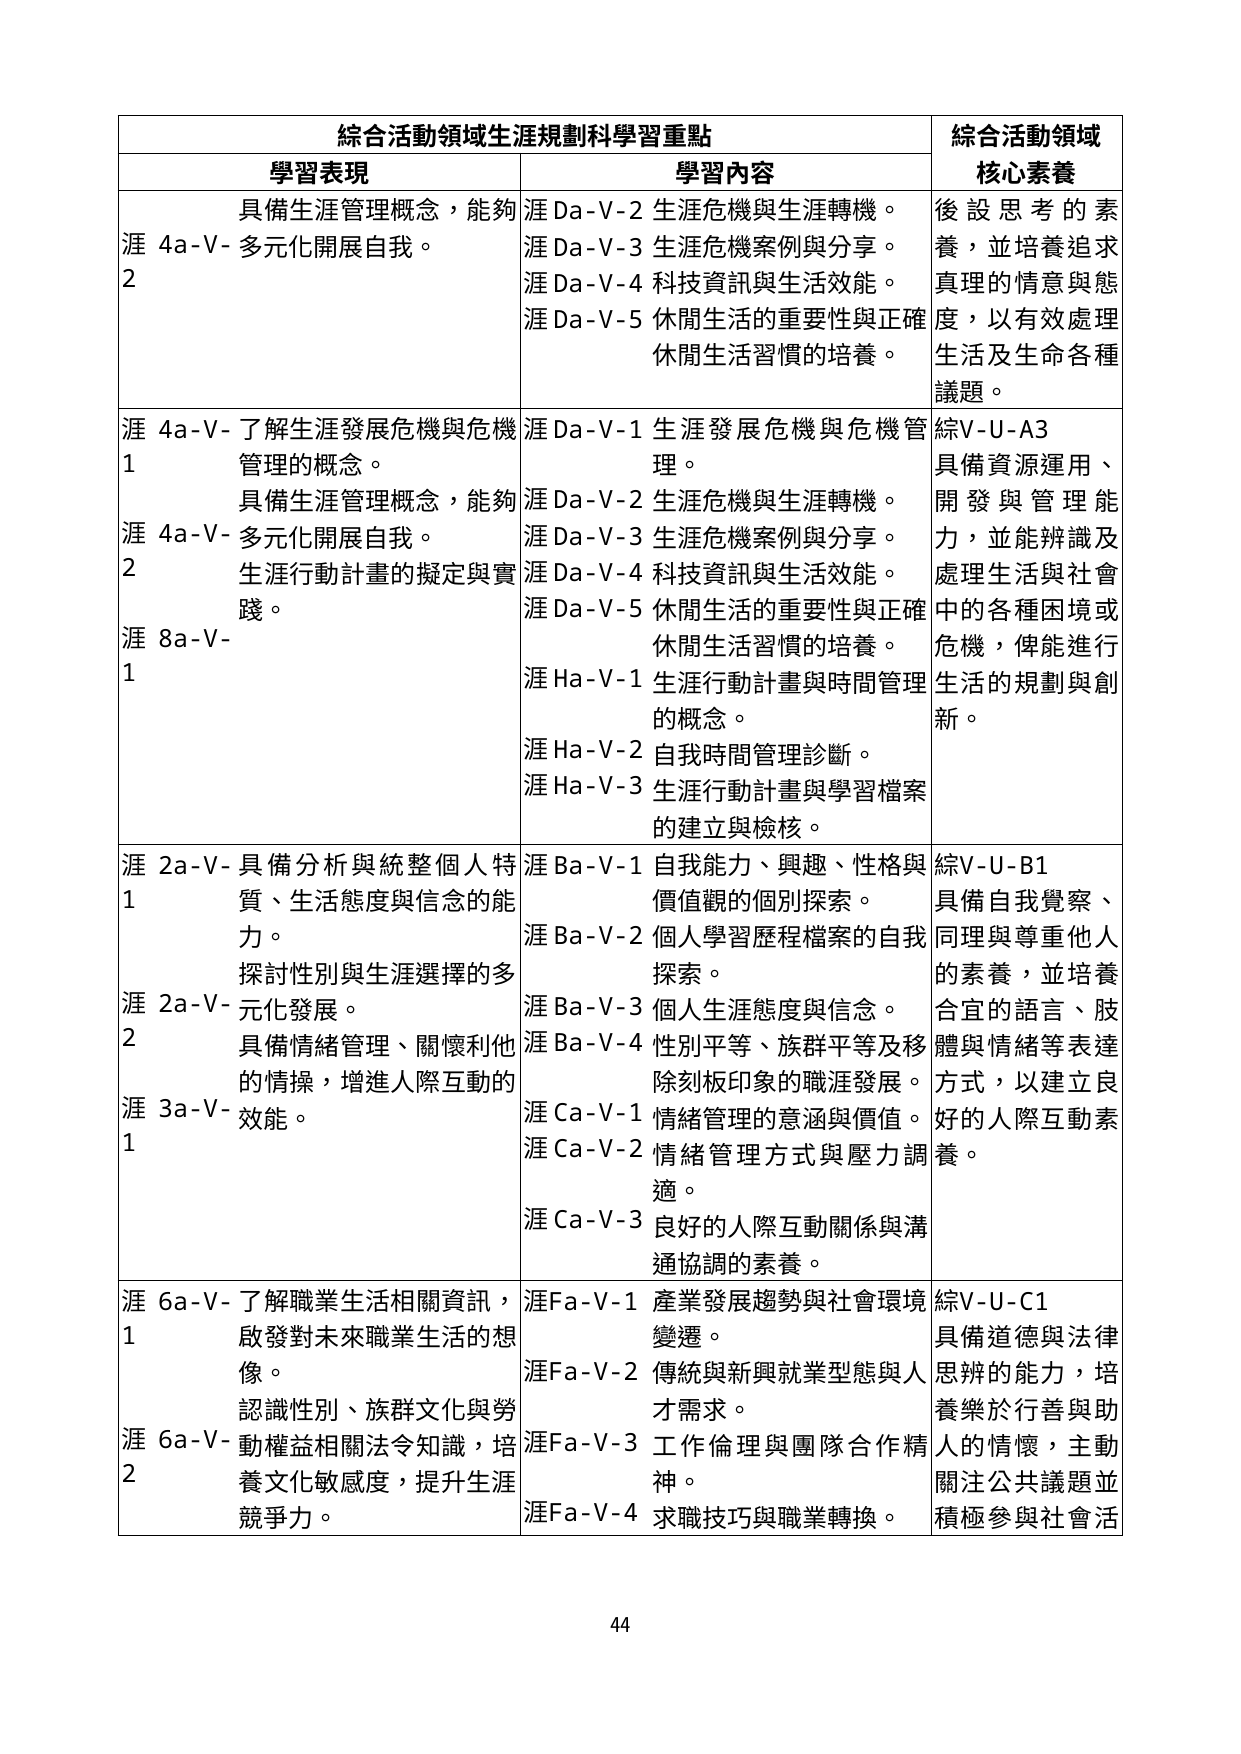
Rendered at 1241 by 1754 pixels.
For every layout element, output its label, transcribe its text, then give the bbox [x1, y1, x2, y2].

table_cell 綜V-U-A3 具備資源運用、開發與管理能力，並能辨識及處理生活與社會中的各種困境或危機，俾能進行生活的規劃與創新。 [932, 409, 1122, 844]
table_cell 綜V-U-B1 具備自我覺察、同理與尊重他人的素養，並培養合宜的語言、肢體與情緒等表達方式，以建立良好的人際互動素養。 [932, 845, 1122, 1280]
table_cell 產業發展趨勢與社會環境變遷。 傳統與新興就業型態與人才需求。 工作倫理與團隊合作精神。 求職技巧與職業轉換。 [650, 1281, 931, 1535]
table_cell 綜V-U-C1 具備道德與法律思辨的能力，培養樂於行善與助人的情懷，主動關注公共議題並積極參與社會活 [932, 1281, 1122, 1535]
table_cell 學習表現 [119, 154, 520, 190]
table_cell 自我能力、興趣、性格與價值觀的個別探索。 個人學習歷程檔案的自我探索。 個人生涯態度與信念。 性別平等、族群平等及移除刻板印象的職涯發展。 情緒管理的意涵與價值。 情緒管理方式與壓力調適。 良好的人際互動關係與溝通協調的素養。 [650, 845, 931, 1280]
table_cell 涯2a-V-1 涯2a-V-2 涯3a-V-1 [119, 845, 236, 1280]
table_cell 生涯發展危機與危機管理。 生涯危機與生涯轉機。 生涯危機案例與分享。 科技資訊與生活效能。 休閒生活的重要性與正確休閒生活習慣的培養。 生涯行動計畫與時間管理的概念。 自我時間管理診斷。 生涯行動計畫與學習檔案的建立與檢核。 [650, 409, 931, 844]
table_cell 涯6a-V-1 涯6a-V-2 [119, 1281, 236, 1535]
table_cell 學習內容 [521, 154, 931, 190]
table_cell 生涯危機與生涯轉機。 生涯危機案例與分享。 科技資訊與生活效能。 休閒生活的重要性與正確休閒生活習慣的培養。 [650, 191, 931, 408]
table_cell 涯Ba-V-1 涯Ba-V-2 涯Ba-V-3 涯Ba-V-4 涯Ca-V-1 涯Ca-V-2 涯Ca-V-3 [521, 845, 650, 1280]
table_cell 了解職業生活相關資訊，啟發對未來職業生活的想像。 認識性別、族群文化與勞動權益相關法令知識，培養文化敏感度，提升生涯競爭力。 [236, 1281, 520, 1535]
table_cell 具備生涯管理概念，能夠多元化開展自我。 [236, 191, 520, 408]
table_cell 了解生涯發展危機與危機管理的概念。 具備生涯管理概念，能夠多元化開展自我。 生涯行動計畫的擬定與實踐。 [236, 409, 520, 844]
table_header 綜合活動領域 核心素養 [932, 116, 1122, 190]
table_cell 涯Fa-V-1 涯Fa-V-2 涯Fa-V-3 涯Fa-V-4 [521, 1281, 650, 1535]
table_cell 涯4a-V-2 [119, 191, 236, 408]
table_cell 涯Da-V-1 涯Da-V-2 涯Da-V-3 涯Da-V-4 涯Da-V-5 涯Ha-V-1 涯Ha-V-2 涯Ha-V-3 [521, 409, 650, 844]
table_cell 具備分析與統整個人特質、生活態度與信念的能力。 探討性別與生涯選擇的多元化發展。 具備情緒管理、關懷利他的情操，增進人際互動的效能。 [236, 845, 520, 1280]
table_cell 涯4a-V-1 涯4a-V-2 涯8a-V-1 [119, 409, 236, 844]
table_cell 後設思考的素養，並培養追求真理的情意與態度，以有效處理生活及生命各種議題。 [932, 191, 1122, 408]
table_cell 涯Da-V-2 涯Da-V-3 涯Da-V-4 涯Da-V-5 [521, 191, 650, 408]
table_header 綜合活動領域生涯規劃科學習重點 [119, 116, 931, 152]
